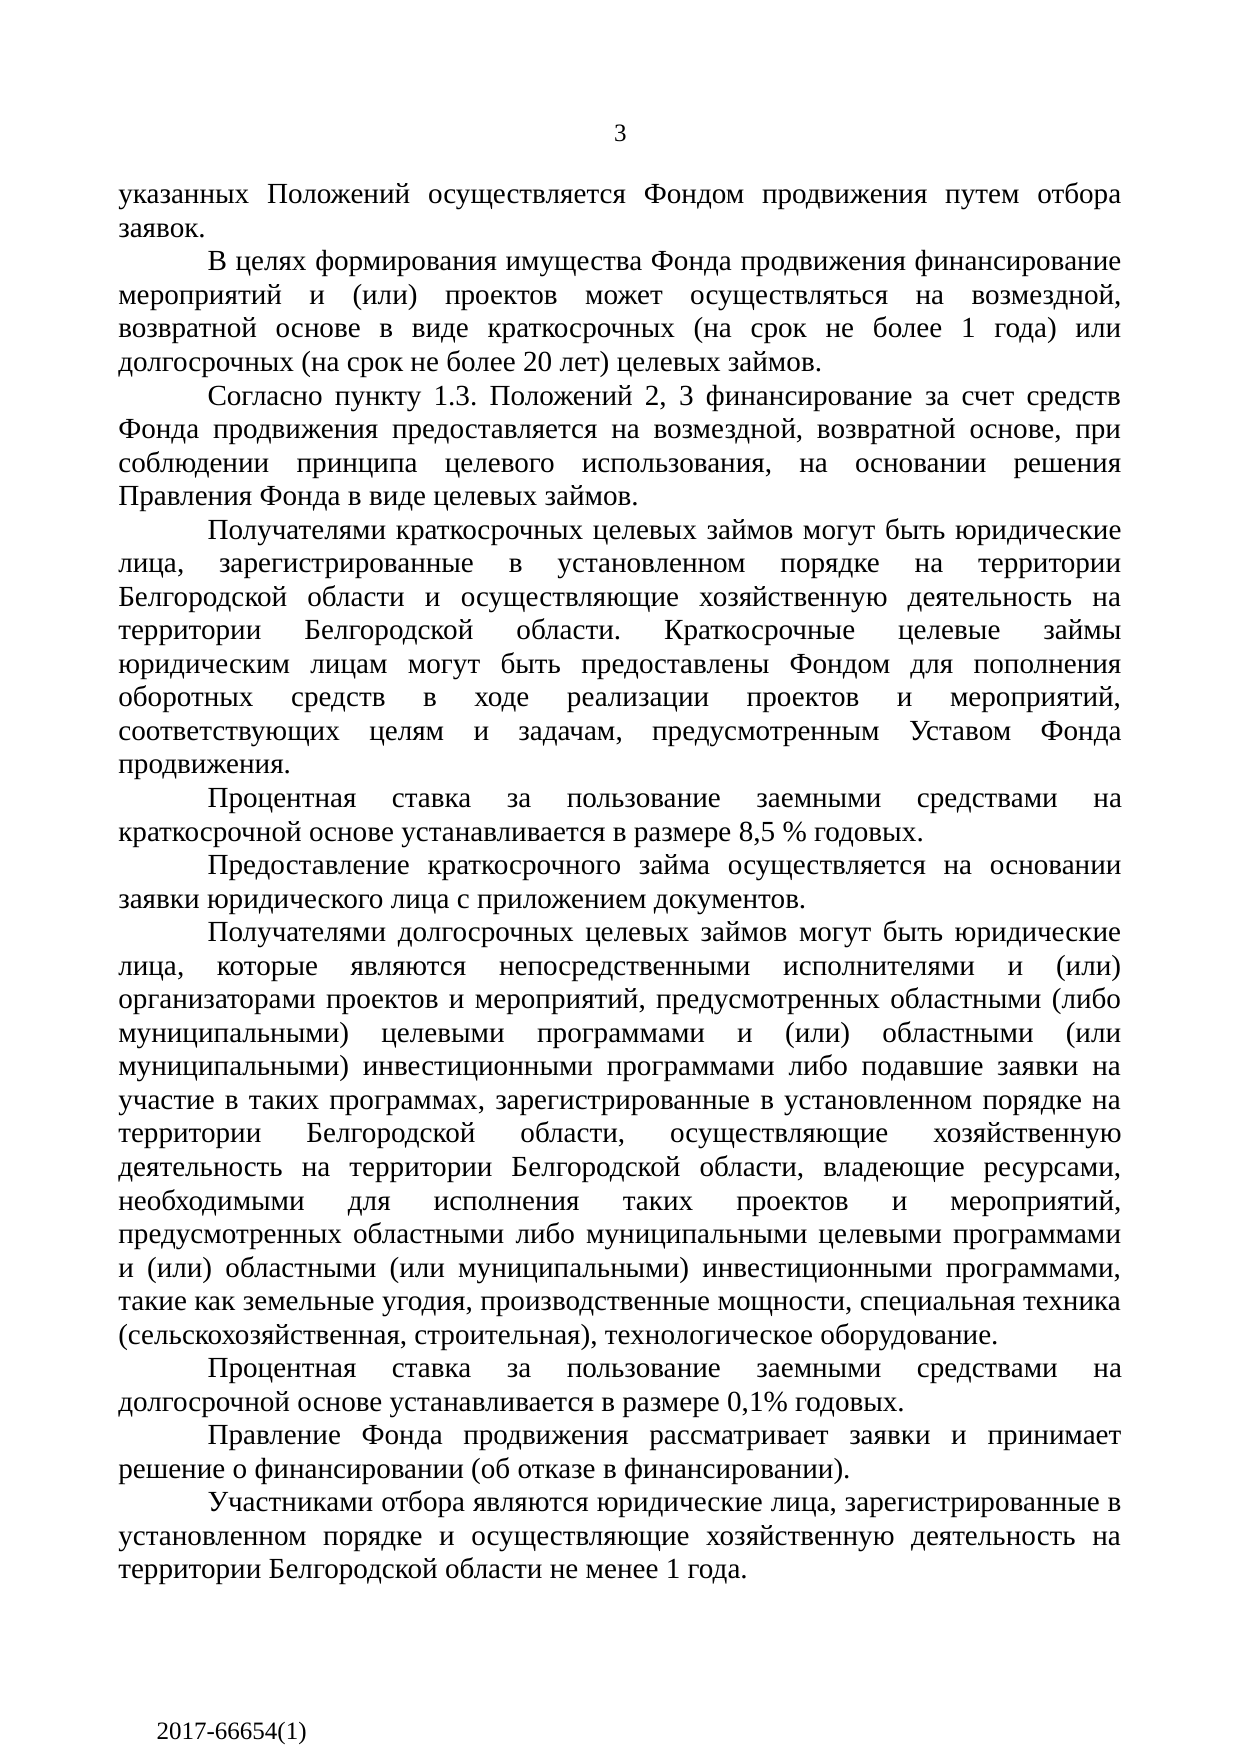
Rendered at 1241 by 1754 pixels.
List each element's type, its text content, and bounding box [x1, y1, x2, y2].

text Процентная ставка за пользование заемными средствами на краткосрочной основе устанавливается в размере 8,5 % годовых. [118, 780, 1122, 847]
text Получателями краткосрочных целевых займов могут быть юридические лица, зарегистрированные в установленном порядке на территории Белгородской области и осуществляющие хозяйственную деятельность на территории Белгородской области. Краткосрочные целевые займы юридическим лицам могут быть предоставлены Фондом для пополнения оборотных средств в ходе реализации проектов и мероприятий, соответствующих целям и задачам, предусмотренным Уставом Фонда продвижения. [118, 512, 1122, 780]
text Участниками отбора являются юридические лица, зарегистрированные в установленном порядке и осуществляющие хозяйственную деятельность на территории Белгородской области не менее 1 года. [118, 1484, 1122, 1585]
text указанных Положений осуществляется Фондом продвижения путем отбора заявок. [118, 176, 1122, 243]
text Предоставление краткосрочного займа осуществляется на основании заявки юридического лица с приложением документов. [118, 847, 1122, 914]
text В целях формирования имущества Фонда продвижения финансирование мероприятий и (или) проектов может осуществляться на возмездной, возвратной основе в виде краткосрочных (на срок не более 1 года) или долгосрочных (на срок не более 20 лет) целевых займов. [118, 243, 1122, 378]
text Получателями долгосрочных целевых займов могут быть юридические лица, которые являются непосредственными исполнителями и (или) организаторами проектов и мероприятий, предусмотренных областными (либо муниципальными) целевыми программами и (или) областными (или муниципальными) инвестиционными программами либо подавшие заявки на участие в таких программах, зарегистрированные в установленном порядке на территории Белгородской области, осуществляющие хозяйственную деятельность на территории Белгородской области, владеющие ресурсами, необходимыми для исполнения таких проектов и мероприятий, предусмотренных областными либо муниципальными целевыми программами и (или) областными (или муниципальными) инвестиционными программами, такие как земельные угодия, производственные мощности, специальная техника (сельскохозяйственная, строительная), технологическое оборудование. [118, 914, 1122, 1350]
text Согласно пункту 1.3. Положений 2, 3 финансирование за счет средств Фонда продвижения предоставляется на возмездной, возвратной основе, при соблюдении принципа целевого использования, на основании решения Правления Фонда в виде целевых займов. [118, 378, 1122, 512]
text Правление Фонда продвижения рассматривает заявки и принимает решение о финансировании (об отказе в финансировании). [118, 1417, 1122, 1484]
text Процентная ставка за пользование заемными средствами на долгосрочной основе устанавливается в размере 0,1% годовых. [118, 1350, 1122, 1417]
